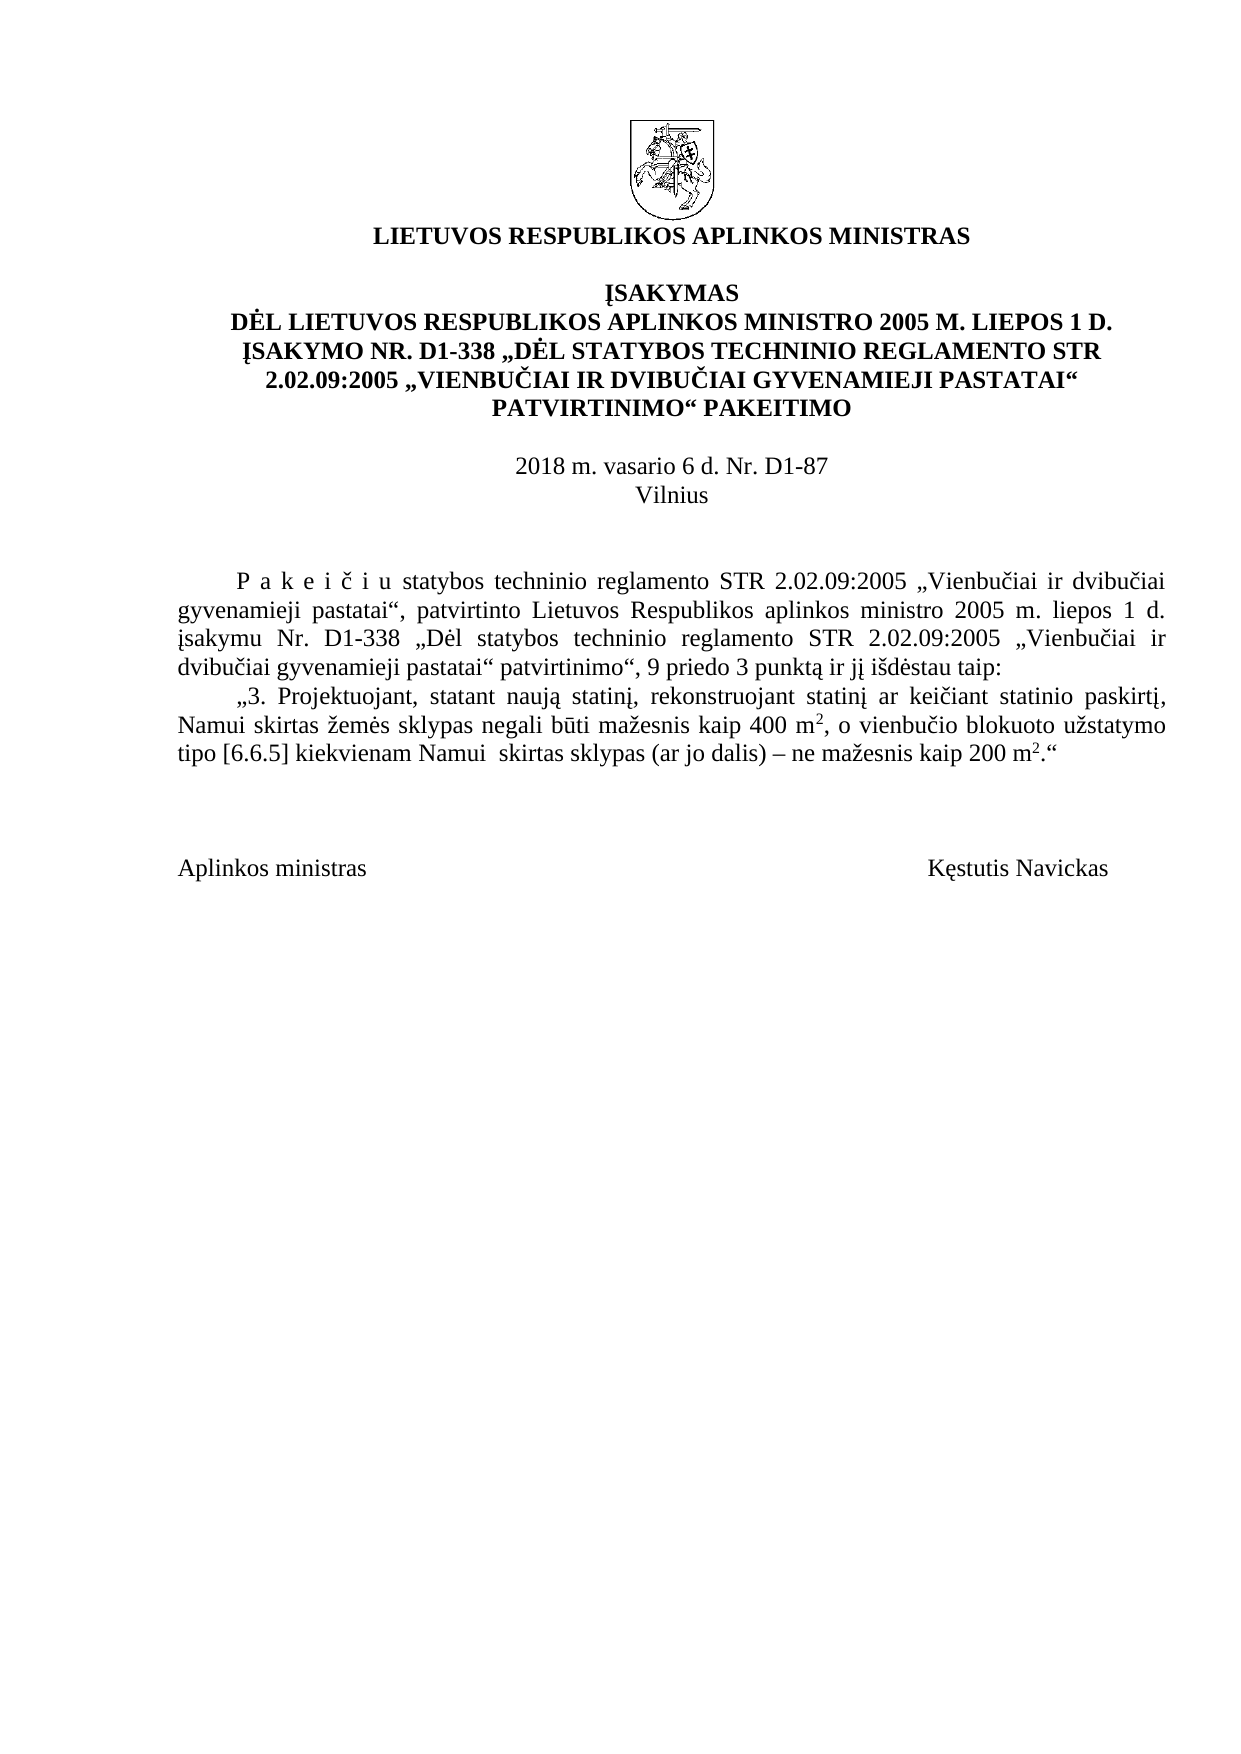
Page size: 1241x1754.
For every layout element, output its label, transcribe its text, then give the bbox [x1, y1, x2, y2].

text 2018 m. vasario 6 d. Nr. D1-87 [177, 451, 1166, 480]
text ĮSAKYMAS [177, 278, 1166, 307]
text Vilnius [177, 480, 1166, 508]
text „3. Projektuojant, statant naują statinį, rekonstruojant statinį ar keičiant statinio paskirtį, Namui skirtas žemės sklypas negali būti mažesnis kaip 400 m2, o vienbučio blokuoto užstatymo tipo [6.6.5] kiekvienam Namui skirtas sklypas (ar jo dalis) – ne mažesnis kaip 200 m2.“ [177, 681, 1166, 767]
text LIETUVOS RESPUBLIKOS APLINKOS MINISTRAS [177, 221, 1166, 250]
text P a k e i č i u statybos techninio reglamento STR 2.02.09:2005 „Vienbučiai ir dvibučiai gyvenamieji pastatai“, patvirtinto Lietuvos Respublikos aplinkos ministro 2005 m. liepos 1 d. įsakymu Nr. D1-338 „Dėl statybos techninio reglamento STR 2.02.09:2005 „Vienbučiai ir dvibučiai gyvenamieji pastatai“ patvirtinimo“, 9 priedo 3 punktą ir jį išdėstau taip: [177, 566, 1166, 681]
text DĖL LIETUVOS RESPUBLIKOS APLINKOS MINISTRO 2005 M. LIEPOS 1 D. ĮSAKYMO NR. D1-338 „DĖL STATYBOS TECHNINIO REGLAMENTO STR 2.02.09:2005 „VIENBUČIAI IR DVIBUČIAI GYVENAMIEJI PASTATAI“ PATVIRTINIMO“ PAKEITIMO [177, 307, 1166, 422]
text Aplinkos ministras Kęstutis Navickas [177, 853, 1166, 882]
